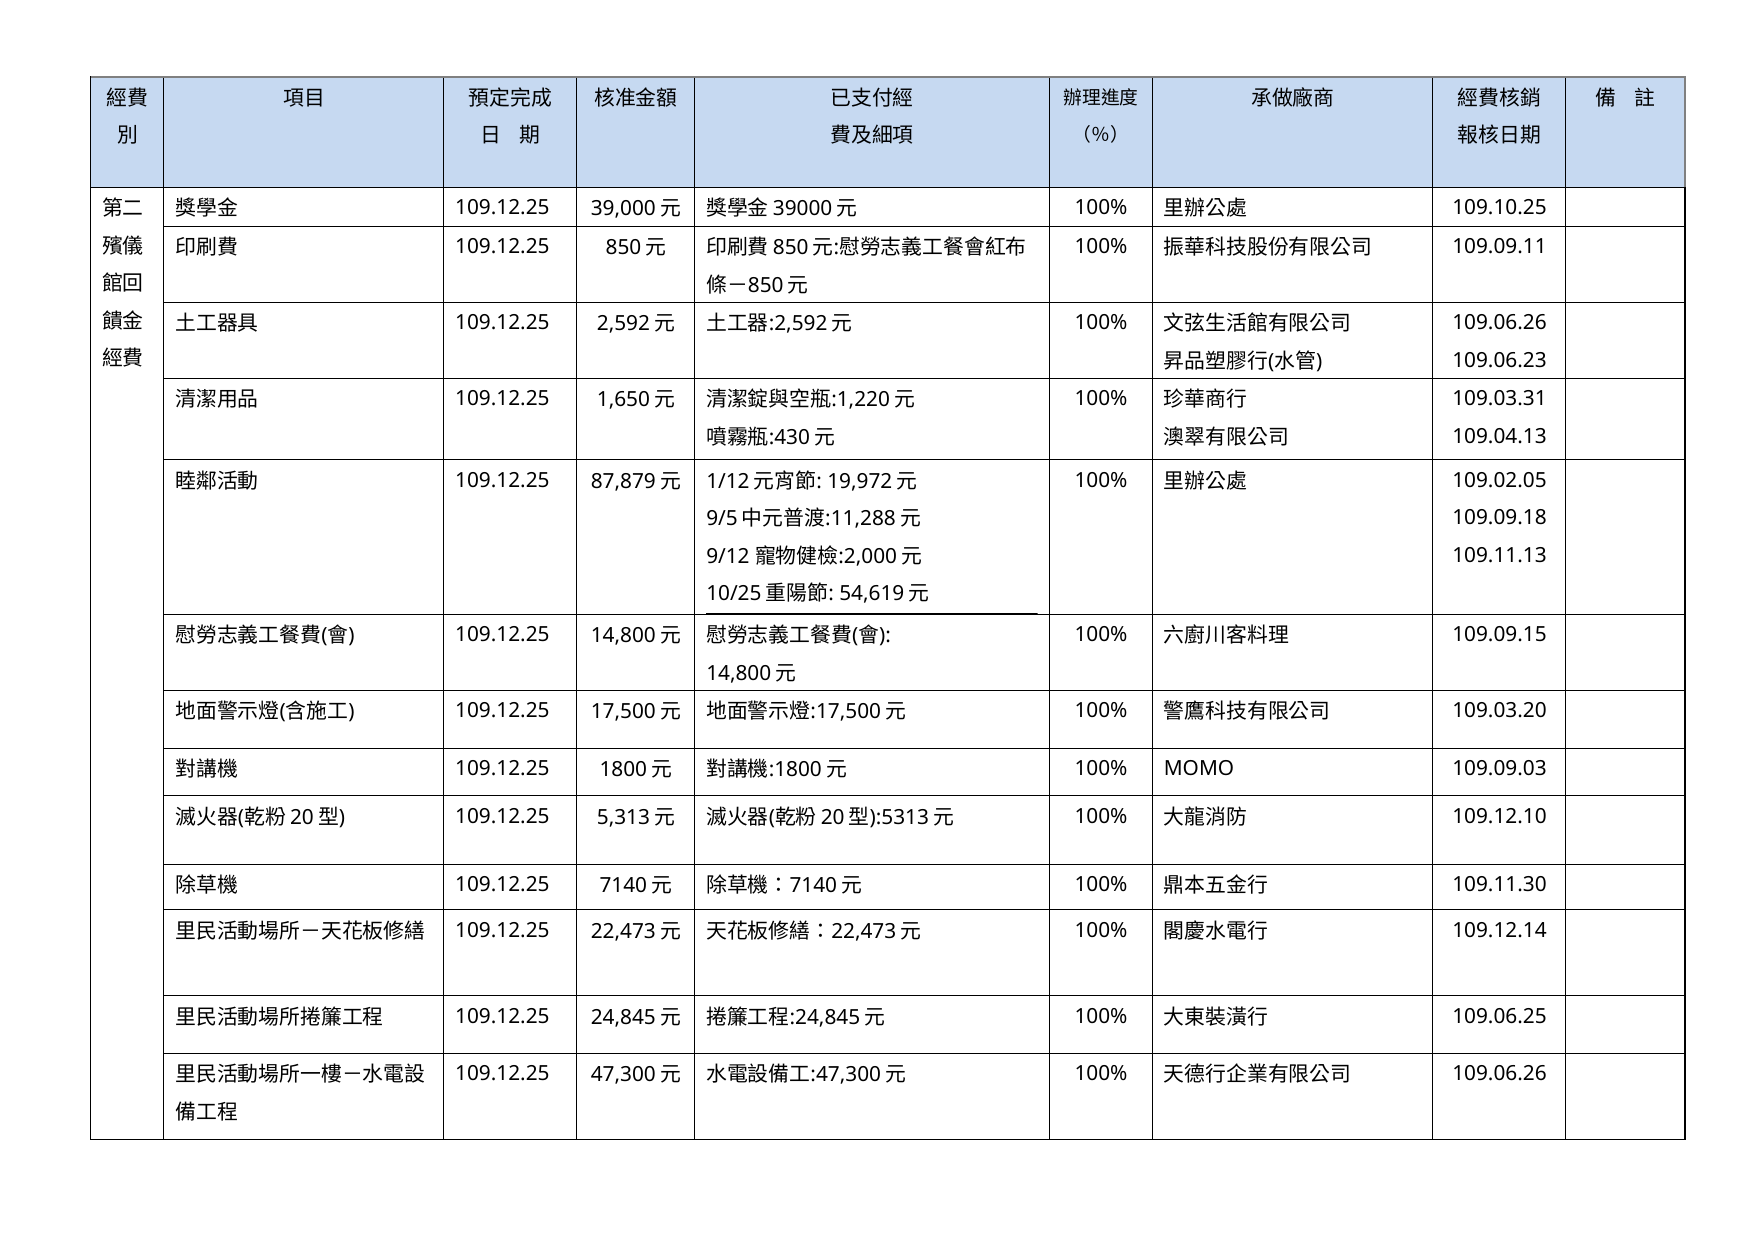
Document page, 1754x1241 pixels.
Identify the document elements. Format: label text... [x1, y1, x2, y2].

table_cell 109.12.25 [444, 615, 576, 690]
table_cell 大龍消防 [1153, 796, 1432, 864]
table_cell 39,000元 [577, 188, 694, 226]
table_cell 109.12.25 [444, 460, 576, 614]
table_cell 清潔錠與空瓶:1,220元 噴霧瓶:430元 [695, 379, 1049, 459]
table_cell 100% [1050, 749, 1152, 795]
table_cell 六廚川客料理 [1153, 615, 1432, 690]
table_cell 100% [1050, 227, 1152, 302]
table_cell 里民活動場所一樓－水電設備工程 [164, 1054, 443, 1139]
table_cell 滅火器(乾粉20型):5313元 [695, 796, 1049, 864]
table_cell 閣慶水電行 [1153, 910, 1432, 995]
table_cell [1566, 996, 1684, 1053]
table_cell 109.06.26 109.06.23 [1433, 303, 1565, 378]
table_cell 滅火器(乾粉20型) [164, 796, 443, 864]
table_cell 109.03.20 [1433, 691, 1565, 748]
table_cell 經費核銷 報核日期 [1433, 78, 1565, 187]
table_cell 109.09.11 [1433, 227, 1565, 302]
table_cell 天德行企業有限公司 [1153, 1054, 1432, 1139]
table_cell 109.12.25 [444, 691, 576, 748]
table_cell 109.12.25 [444, 996, 576, 1053]
table_cell 109.12.25 [444, 303, 576, 378]
table_cell 天花板修繕：22,473元 [695, 910, 1049, 995]
table_cell 47,300元 [577, 1054, 694, 1139]
table_cell 對講機 [164, 749, 443, 795]
table_cell 100% [1050, 865, 1152, 909]
table_cell 除草機 [164, 865, 443, 909]
table_cell 7140元 [577, 865, 694, 909]
table_cell 100% [1050, 303, 1152, 378]
table_cell 備 註 [1566, 78, 1684, 187]
table_cell 承做廠商 [1153, 78, 1432, 187]
table_cell 109.12.25 [444, 1054, 576, 1139]
table_cell [1566, 188, 1684, 226]
table_cell 地面警示燈(含施工) [164, 691, 443, 748]
table_cell 預定完成 日 期 [444, 78, 576, 187]
table_cell 振華科技股份有限公司 [1153, 227, 1432, 302]
table_cell 里民活動場所捲簾工程 [164, 996, 443, 1053]
table_cell [1566, 796, 1684, 864]
table_cell 109.12.25 [444, 749, 576, 795]
table_cell 捲簾工程:24,845元 [695, 996, 1049, 1053]
table_cell 87,879元 [577, 460, 694, 614]
table_cell [1566, 379, 1684, 459]
table_cell [1566, 910, 1684, 995]
table_cell [1566, 227, 1684, 302]
table_cell 地面警示燈:17,500元 [695, 691, 1049, 748]
table_cell 慰勞志義工餐費(會) [164, 615, 443, 690]
table_cell 核准金額 [577, 78, 694, 187]
table_cell [1566, 749, 1684, 795]
table_cell 24,845元 [577, 996, 694, 1053]
table_cell 109.12.14 [1433, 910, 1565, 995]
table_cell 109.12.25 [444, 188, 576, 226]
table_cell 17,500元 [577, 691, 694, 748]
table_cell [1566, 615, 1684, 690]
table_cell [1566, 460, 1684, 614]
table_cell 109.11.30 [1433, 865, 1565, 909]
table_cell 109.03.31 109.04.13 [1433, 379, 1565, 459]
table_cell 109.12.25 [444, 227, 576, 302]
table_cell 獎學金39000元 [695, 188, 1049, 226]
table_cell 1800元 [577, 749, 694, 795]
table_cell MOMO [1153, 749, 1432, 795]
table_cell 100% [1050, 615, 1152, 690]
table_cell [1566, 1054, 1684, 1139]
table_cell 1/12元宵節: 19,972元 9/5中元普渡:11,288元 9/12 寵物健檢:2,000元 10/25重陽節: 54,619元 [695, 460, 1049, 614]
table_cell 里辦公處 [1153, 188, 1432, 226]
table_cell 100% [1050, 1054, 1152, 1139]
table_cell 109.12.25 [444, 796, 576, 864]
table_cell 109.12.10 [1433, 796, 1565, 864]
table_cell 14,800元 [577, 615, 694, 690]
table_cell 睦鄰活動 [164, 460, 443, 614]
table_cell 2,592元 [577, 303, 694, 378]
table_cell 鼎本五金行 [1153, 865, 1432, 909]
table_cell 109.06.25 [1433, 996, 1565, 1053]
table_cell 109.06.26 [1433, 1054, 1565, 1139]
table_cell 109.12.25 [444, 910, 576, 995]
table_cell 100% [1050, 460, 1152, 614]
table_cell 100% [1050, 188, 1152, 226]
table_cell 100% [1050, 796, 1152, 864]
table_cell 里辦公處 [1153, 460, 1432, 614]
table_cell 109.09.03 [1433, 749, 1565, 795]
table_cell 經費別 [91, 78, 163, 187]
table_cell 項目 [164, 78, 443, 187]
table_cell 印刷費850元:慰勞志義工餐會紅布條－850元 [695, 227, 1049, 302]
table_cell 警鷹科技有限公司 [1153, 691, 1432, 748]
table_cell 22,473元 [577, 910, 694, 995]
table_cell 大東裝潢行 [1153, 996, 1432, 1053]
table_cell [1566, 691, 1684, 748]
table_cell 109.12.25 [444, 865, 576, 909]
table_cell 土工器:2,592元 [695, 303, 1049, 378]
table_cell 5,313元 [577, 796, 694, 864]
table_cell 水電設備工:47,300元 [695, 1054, 1049, 1139]
table_cell 清潔用品 [164, 379, 443, 459]
table_cell 慰勞志義工餐費(會): 14,800元 [695, 615, 1049, 690]
table_cell 109.09.15 [1433, 615, 1565, 690]
table_cell 109.12.25 [444, 379, 576, 459]
table_cell 對講機:1800元 [695, 749, 1049, 795]
table_cell 第二殯儀館回饋金經費 [91, 188, 163, 1139]
table_cell 已支付經 費及細項 [695, 78, 1049, 187]
table_cell 文弦生活館有限公司 昇品塑膠行(水管) [1153, 303, 1432, 378]
table_cell 里民活動場所－天花板修繕 [164, 910, 443, 995]
table_cell 109.02.05 109.09.18 109.11.13 [1433, 460, 1565, 614]
table_cell 除草機：7140元 [695, 865, 1049, 909]
table_cell 1,650元 [577, 379, 694, 459]
table_cell 珍華商行 澳翠有限公司 [1153, 379, 1432, 459]
table_cell 100% [1050, 996, 1152, 1053]
table_cell 100% [1050, 910, 1152, 995]
table_cell 土工器具 [164, 303, 443, 378]
table_cell 100% [1050, 379, 1152, 459]
table_cell [1566, 303, 1684, 378]
table_cell 印刷費 [164, 227, 443, 302]
table_cell 辦理進度（％） [1050, 78, 1152, 187]
table_cell 109.10.25 [1433, 188, 1565, 226]
table_cell [1566, 865, 1684, 909]
table_cell 獎學金 [164, 188, 443, 226]
table_cell 100% [1050, 691, 1152, 748]
table_cell 850元 [577, 227, 694, 302]
